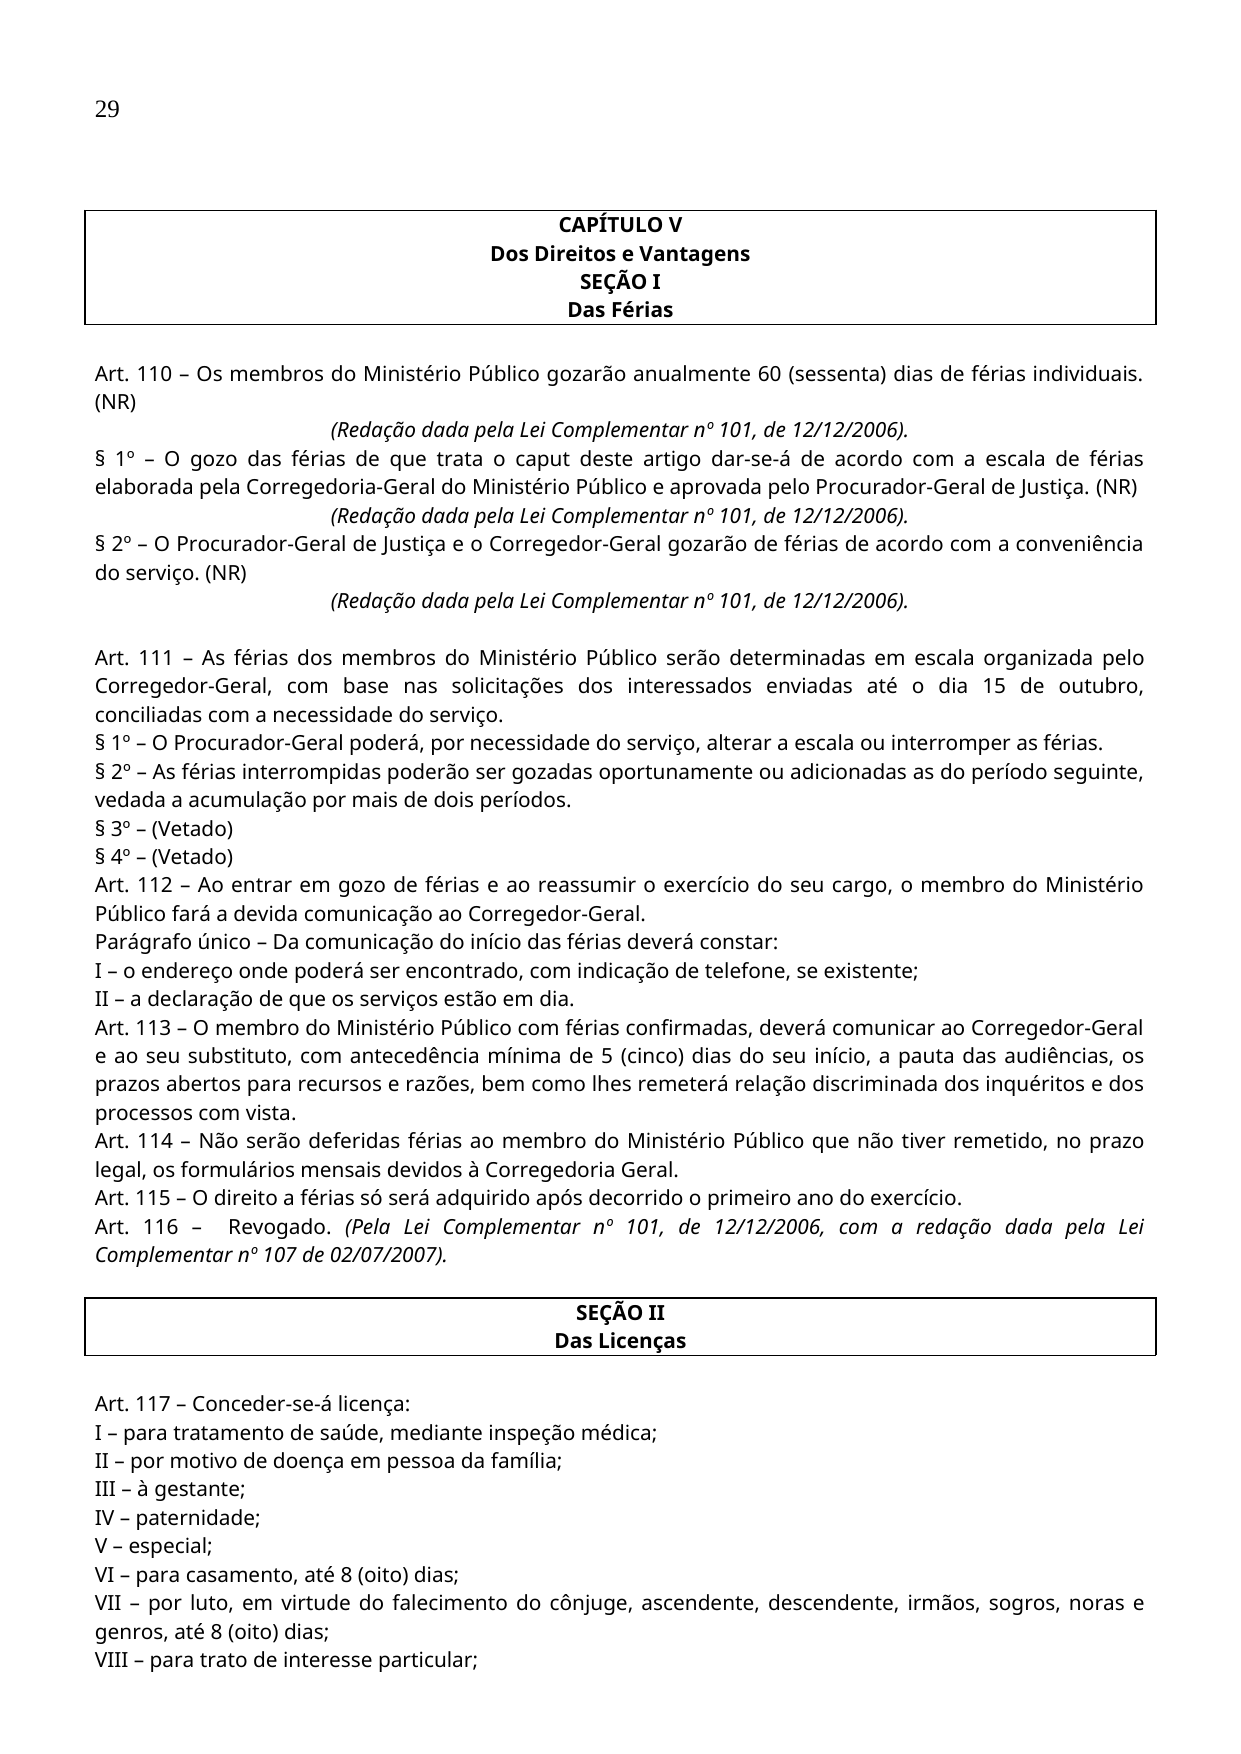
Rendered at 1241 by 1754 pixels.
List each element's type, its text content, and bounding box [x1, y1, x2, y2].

text Art. 113 – O membro do Ministério Público com férias confirmadas, deverá comunicar ao Corregedor-Geral e ao seu substituto, com antecedência mínima de 5 (cinco) dias do seu início, a pauta das audiências, os prazos abertos para recursos e razões, bem como lhes remeterá relação discriminada dos inquéritos e dos processos com vista. [94, 1013, 1146, 1126]
text Art. 116 – Revogado. (Pela Lei Complementar nº 101, de 12/12/2006, com a redação dada pela Lei Complementar nº 107 de 02/07/2007). [94, 1212, 1146, 1269]
text § 4º – (Vetado) [94, 842, 1146, 871]
text IV – paternidade; [94, 1503, 1146, 1531]
text Art. 110 – Os membros do Ministério Público gozarão anualmente 60 (sessenta) dias de férias individuais. (NR) [94, 359, 1146, 416]
text II – por motivo de doença em pessoa da família; [94, 1446, 1146, 1474]
text (Redação dada pela Lei Complementar nº 101, de 12/12/2006). [94, 501, 1146, 529]
text VIII – para trato de interesse particular; [94, 1645, 1146, 1674]
text Art. 111 – As férias dos membros do Ministério Público serão determinadas em escala organizada pelo Corregedor-Geral, com base nas solicitações dos interessados enviadas até o dia 15 de outubro, conciliadas com a necessidade do serviço. [94, 643, 1146, 728]
table_header CAPÍTULO V Dos Direitos e Vantagens SEÇÃO I Das Férias [86, 211, 1155, 324]
text § 2º – O Procurador-Geral de Justiça e o Corregedor-Geral gozarão de férias de acordo com a conveniência do serviço. (NR) [94, 529, 1146, 586]
text II – a declaração de que os serviços estão em dia. [94, 984, 1146, 1013]
text VII – por luto, em virtude do falecimento do cônjuge, ascendente, descendente, irmãos, sogros, noras e genros, até 8 (oito) dias; [94, 1588, 1146, 1645]
text § 1º – O gozo das férias de que trata o caput deste artigo dar-se-á de acordo com a escala de férias elaborada pela Corregedoria-Geral do Ministério Público e aprovada pelo Procurador-Geral de Justiça. (NR) [94, 444, 1146, 501]
text Art. 117 – Conceder-se-á licença: [94, 1389, 1146, 1418]
text III – à gestante; [94, 1474, 1146, 1503]
text VI – para casamento, até 8 (oito) dias; [94, 1560, 1146, 1588]
text Art. 112 – Ao entrar em gozo de férias e ao reassumir o exercício do seu cargo, o membro do Ministério Público fará a devida comunicação ao Corregedor-Geral. [94, 871, 1146, 927]
text I – o endereço onde poderá ser encontrado, com indicação de telefone, se existente; [94, 956, 1146, 984]
text § 1º – O Procurador-Geral poderá, por necessidade do serviço, alterar a escala ou interromper as férias. [94, 728, 1146, 757]
text § 2º – As férias interrompidas poderão ser gozadas oportunamente ou adicionadas as do período seguinte, vedada a acumulação por mais de dois períodos. [94, 757, 1146, 814]
text (Redação dada pela Lei Complementar nº 101, de 12/12/2006). [94, 586, 1146, 614]
text § 3º – (Vetado) [94, 814, 1146, 842]
text Art. 114 – Não serão deferidas férias ao membro do Ministério Público que não tiver remetido, no prazo legal, os formulários mensais devidos à Corregedoria Geral. [94, 1126, 1146, 1183]
text (Redação dada pela Lei Complementar nº 101, de 12/12/2006). [94, 416, 1146, 444]
text Parágrafo único – Da comunicação do início das férias deverá constar: [94, 927, 1146, 956]
text V – especial; [94, 1531, 1146, 1560]
table_header SEÇÃO II Das Licenças [86, 1299, 1155, 1354]
text Art. 115 – O direito a férias só será adquirido após decorrido o primeiro ano do exercício. [94, 1183, 1146, 1212]
text I – para tratamento de saúde, mediante inspeção médica; [94, 1418, 1146, 1446]
